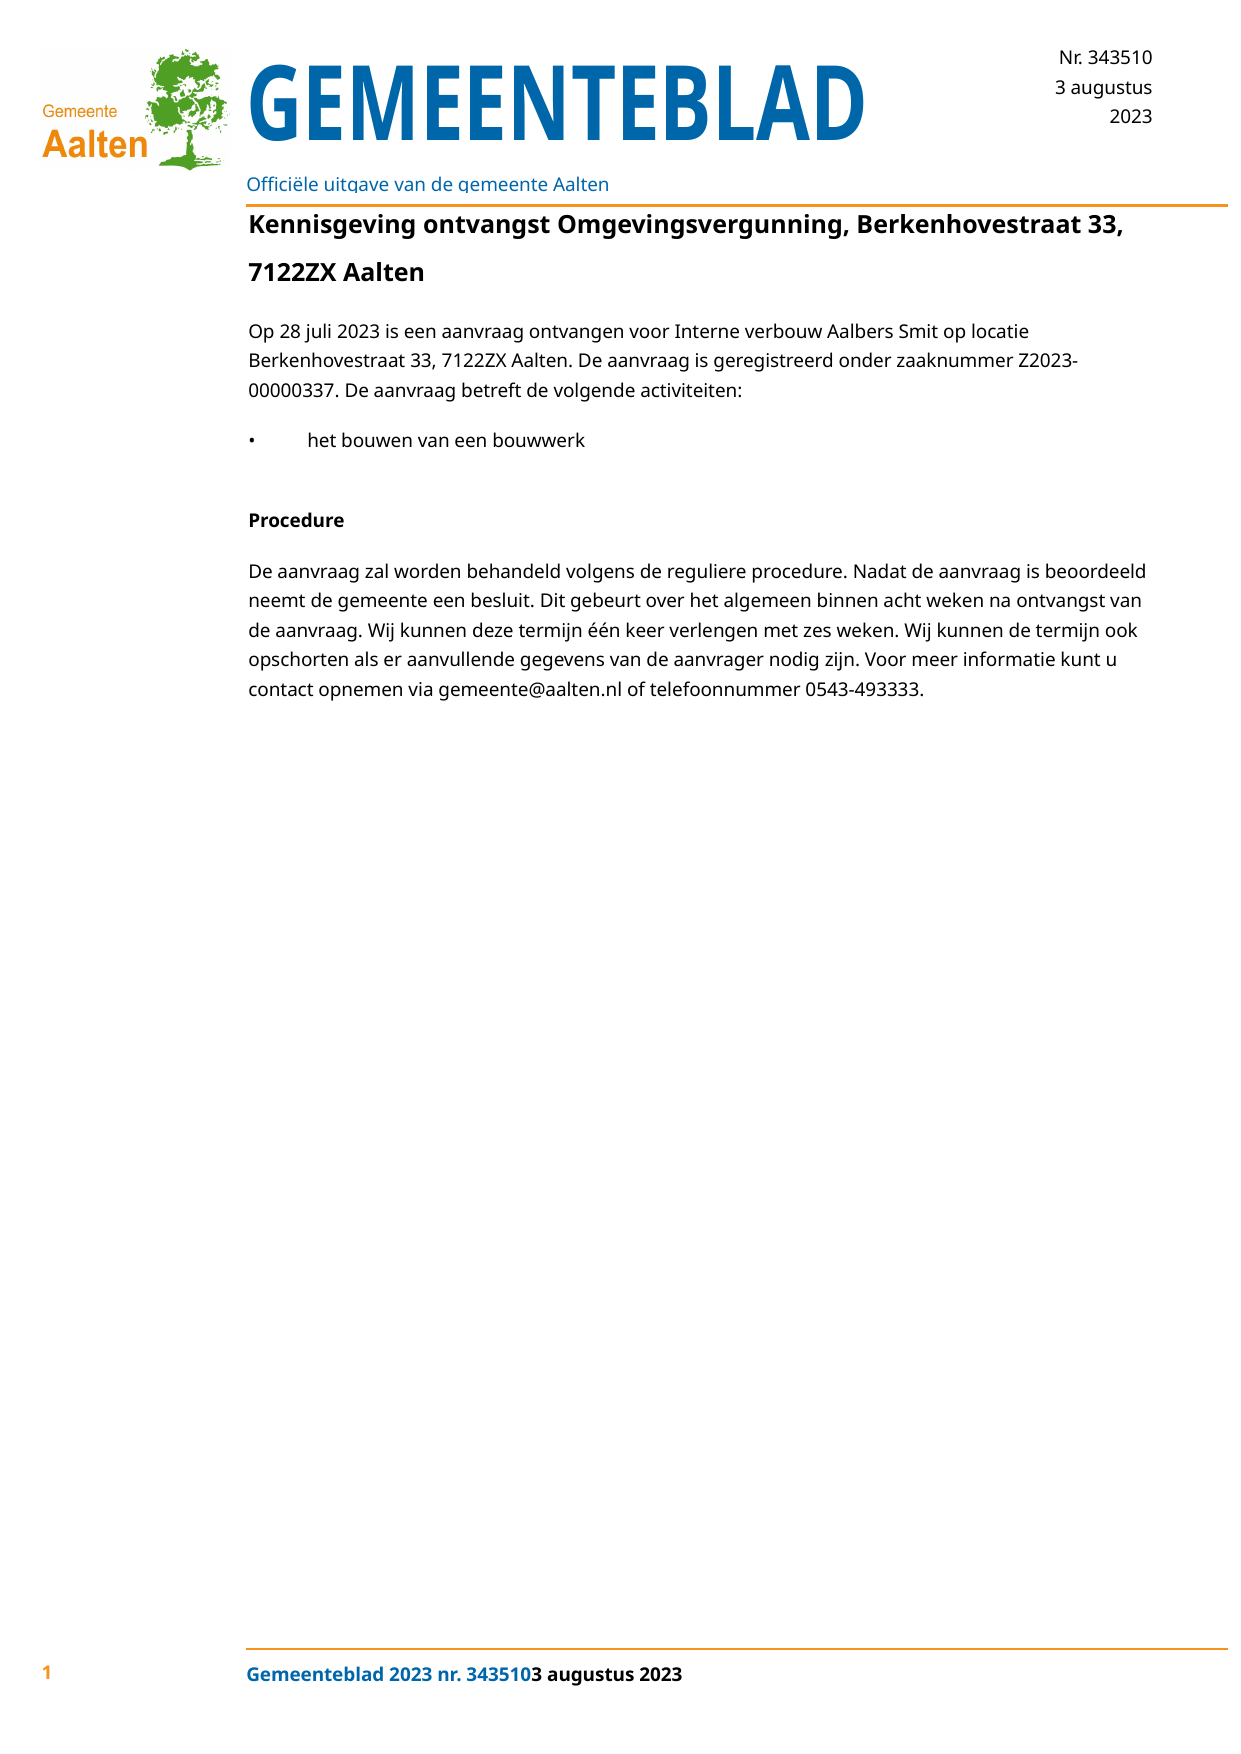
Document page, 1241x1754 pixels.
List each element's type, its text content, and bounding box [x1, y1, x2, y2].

picture [41, 47, 231, 172]
text Kennisgeving ontvangst Omgevingsvergunning, Berkenhovestraat 33, 7122ZX Aalten [248, 207, 1152, 288]
text Procedure [248, 507, 1152, 533]
text Op 28 juli 2023 is een aanvraag ontvangen voor Interne verbouw Aalbers Smit op locatie Berkenhovestraat 33, 7122ZX Aalten. De aanvraag is geregistreerd onder zaaknummer Z2023-00000337. De aanvraag betreft de volgende activiteiten: [248, 318, 1152, 403]
list het bouwen van een bouwwerk [248, 427, 1152, 453]
text De aanvraag zal worden behandeld volgens de reguliere procedure. Nadat de aanvraag is beoordeeld neemt de gemeente een besluit. Dit gebeurt over het algemeen binnen acht weken na ontvangst van de aanvraag. Wij kunnen deze termijn één keer verlengen met zes weken. Wij kunnen de termijn ook opschorten als er aanvullende gegevens van de aanvrager nodig zijn. Voor meer informatie kunt u contact opnemen via gemeente@aalten.nl of telefoonnummer 0543-493333. [248, 558, 1152, 702]
